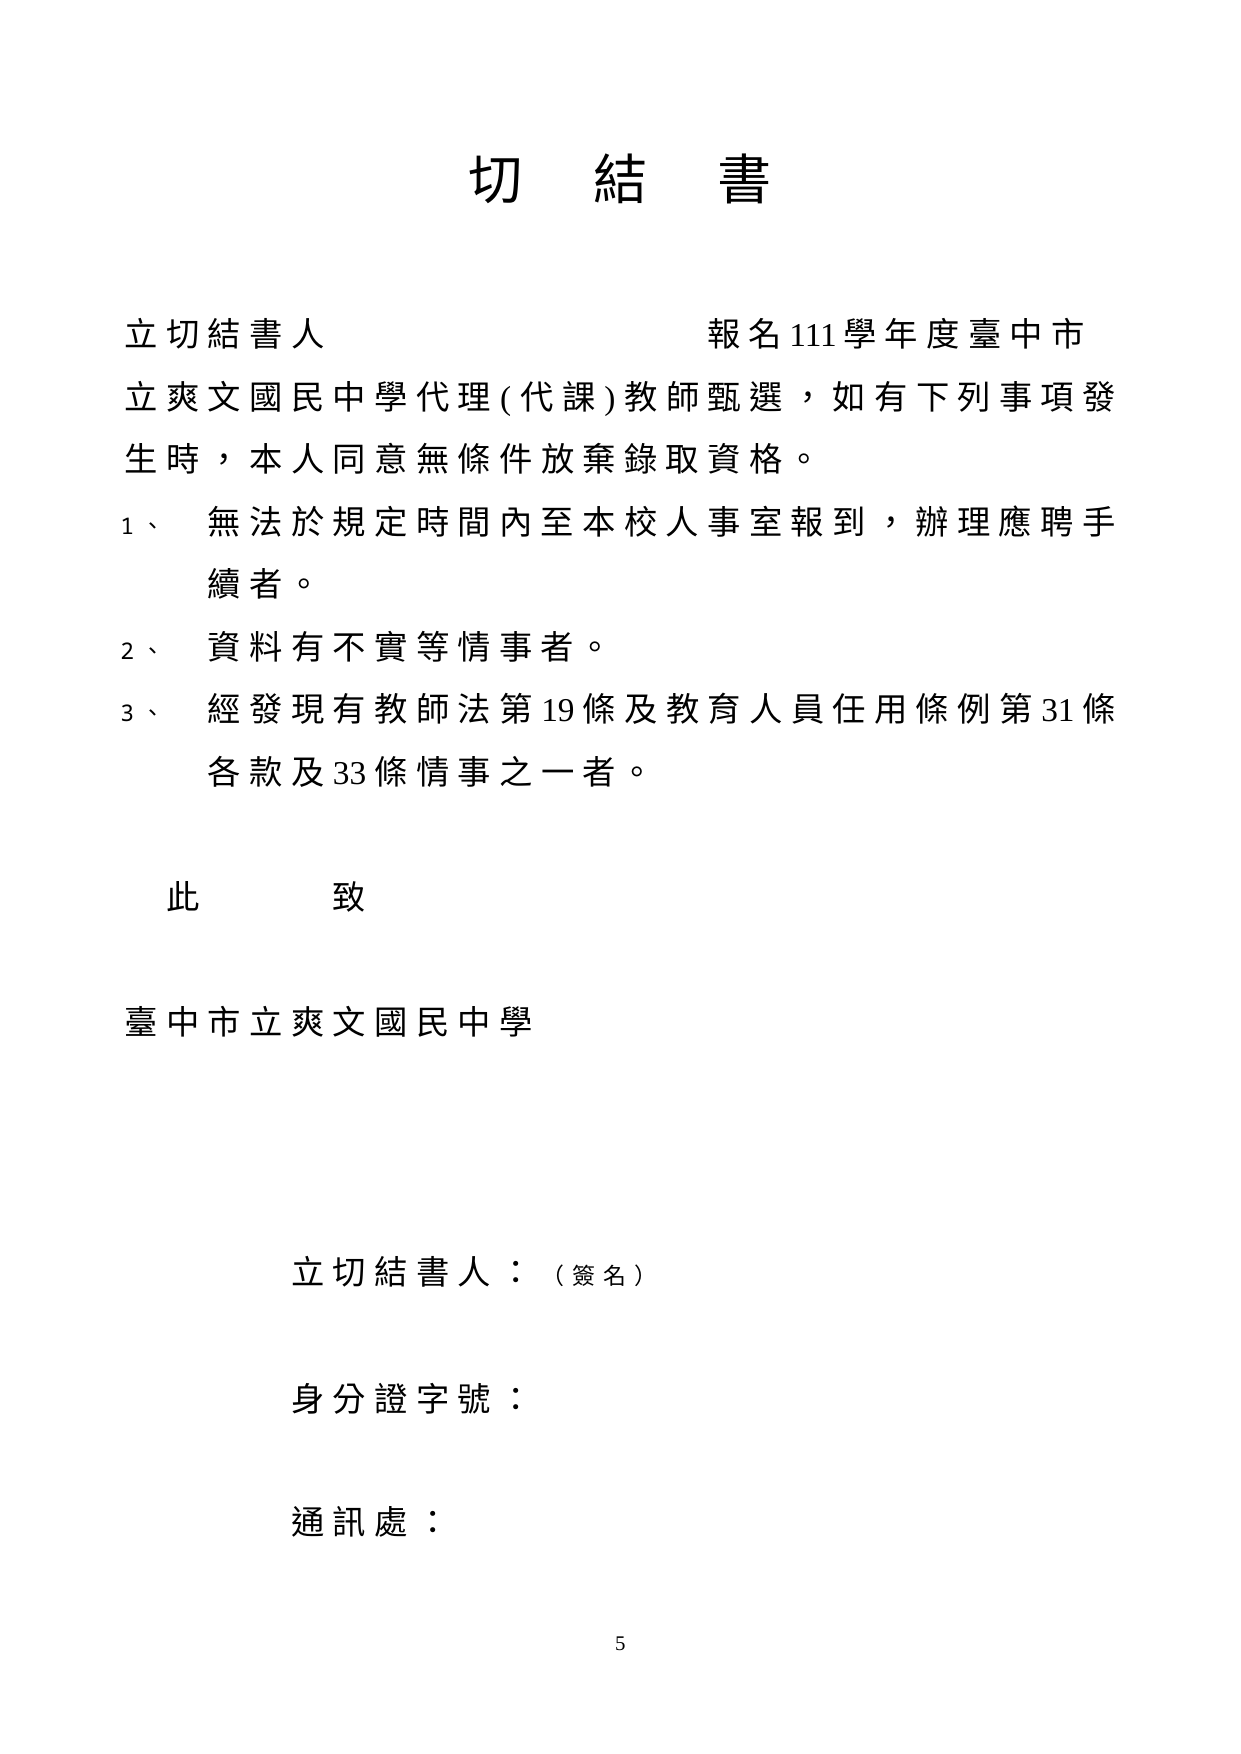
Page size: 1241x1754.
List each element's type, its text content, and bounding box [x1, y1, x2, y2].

list 資料有不實等情事者。 [120, 603, 1120, 665]
text 此 致 [120, 853, 1120, 915]
list 無法於規定時間內至本校人事室報到，辦理應聘手續者。 [120, 478, 1120, 603]
text 立切結書人 報名111學年度臺中市立爽文國民中學代理(代課)教師甄選，如有下列事項發生時，本人同意無條件放棄錄取資格。 [120, 290, 1120, 478]
text 切 結 書 [120, 103, 1120, 228]
text 立切結書人：（簽名） [120, 1228, 1120, 1290]
text 通訊處： [120, 1478, 1120, 1540]
list 經發現有教師法第19條及教育人員任用條例第31條各款及33條情事之一者。 [120, 665, 1120, 790]
text 身分證字號： [120, 1353, 1120, 1415]
text 臺中市立爽文國民中學 [120, 978, 1120, 1040]
